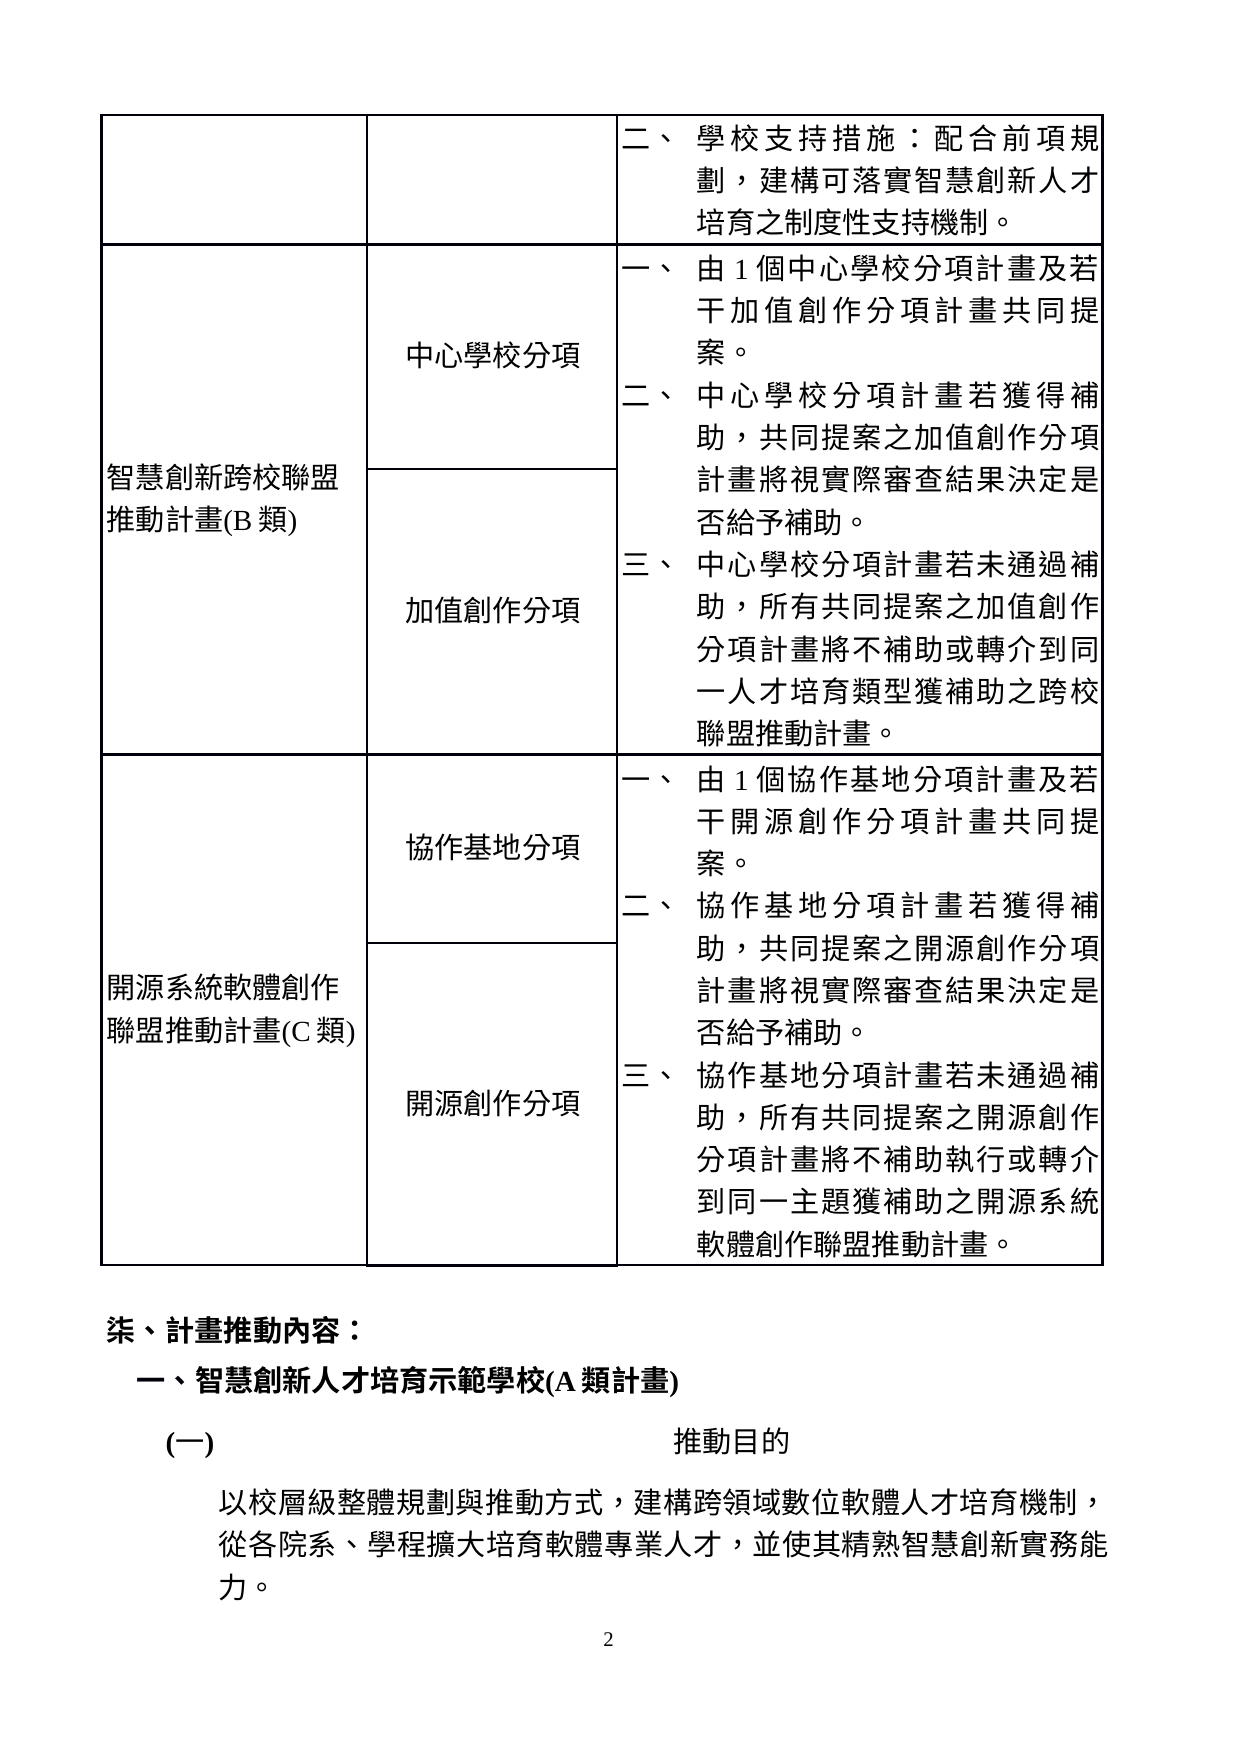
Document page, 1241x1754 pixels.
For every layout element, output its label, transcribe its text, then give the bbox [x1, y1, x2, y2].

table_cell [368, 116, 616, 242]
table_cell 加值創作分項 [368, 470, 616, 753]
table_cell 智慧創新微學程或其它新型態數位人才養成模式（本須知統稱「數位創新學院」，提案學校得自訂名稱）：由提案學校依本身發展特色及學生性向規劃。微學程及數位創新學院可以同時規劃或擇一規劃。 學校支持措施：配合前項規劃，建構可落實智慧創新人才培育之制度性支持機制。 [618, 116, 1101, 242]
list 推動目的 [165, 1419, 1110, 1461]
table_cell 由1個協作基地分項計畫及若干開源創作分項計畫共同提案。 協作基地分項計畫若獲得補助，共同提案之開源創作分項計畫將視實際審查結果決定是否給予補助。 協作基地分項計畫若未通過補助，所有共同提案之開源創作分項計畫將不補助執行或轉介到同一主題獲補助之開源系統軟體創作聯盟推動計畫。 [618, 756, 1101, 1264]
table_cell 智慧創新跨校聯盟推動計畫(B類) [103, 246, 366, 753]
list 智慧創新人才培育示範學校(A類計畫) [136, 1358, 1110, 1400]
table_cell 由1個中心學校分項計畫及若干加值創作分項計畫共同提案。 中心學校分項計畫若獲得補助，共同提案之加值創作分項計畫將視實際審查結果決定是否給予補助。 中心學校分項計畫若未通過補助，所有共同提案之加值創作分項計畫將不補助或轉介到同一人才培育類型獲補助之跨校聯盟推動計畫。 [618, 246, 1101, 753]
table_cell [103, 116, 366, 242]
table_cell 協作基地分項 [368, 756, 616, 942]
list 計畫推動內容： [106, 1308, 1110, 1350]
table_cell 開源系統軟體創作聯盟推動計畫(C類) [103, 756, 366, 1264]
table_cell 中心學校分項 [368, 246, 616, 467]
text 以校層級整體規劃與推動方式，建構跨領域數位軟體人才培育機制，從各院系、學程擴大培育軟體專業人才，並使其精熟智慧創新實務能力。 [218, 1480, 1110, 1607]
table_cell 開源創作分項 [368, 944, 616, 1264]
